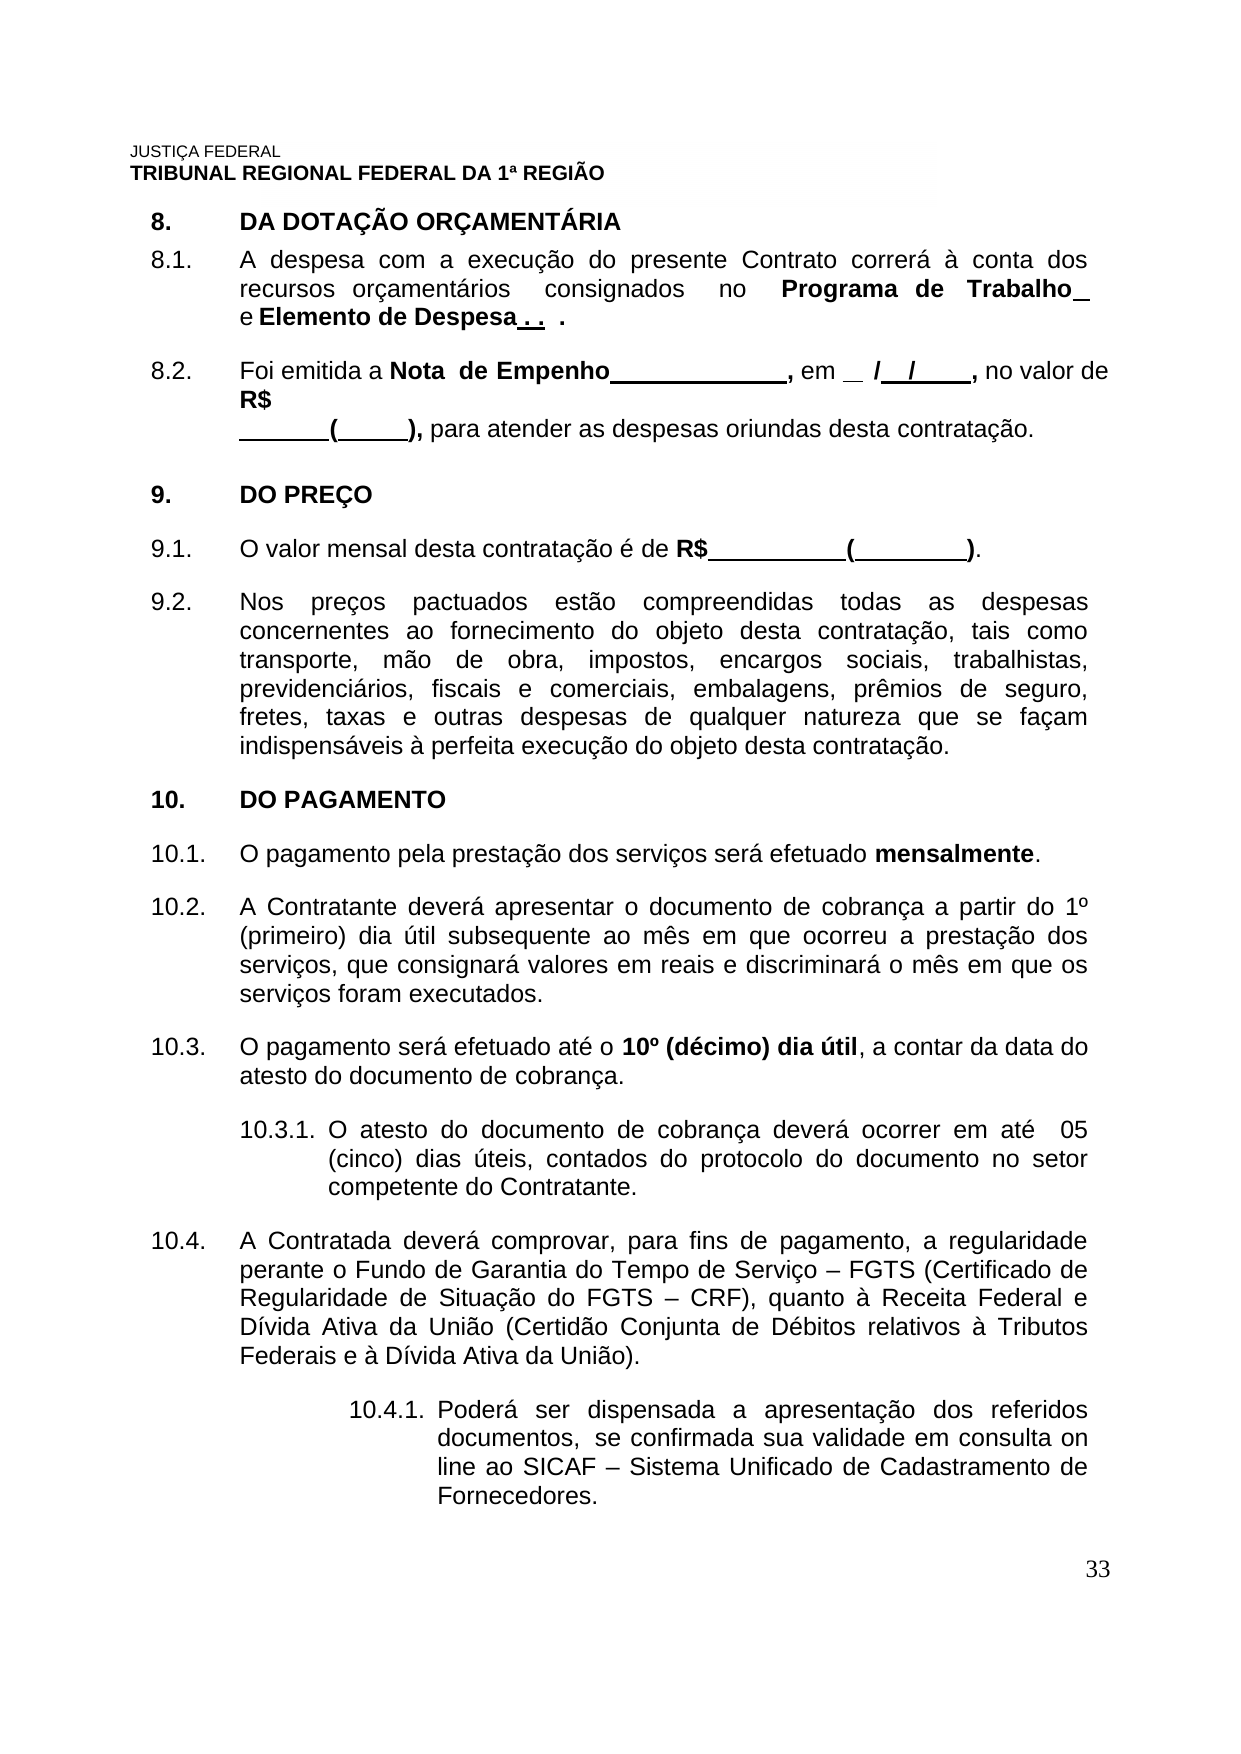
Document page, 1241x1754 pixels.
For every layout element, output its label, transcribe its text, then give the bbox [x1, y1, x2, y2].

subtitle DO PREÇO [151, 480, 1110, 508]
subtitle DA DOTAÇÃO ORÇAMENTÁRIA [151, 206, 1110, 235]
list O valor mensal desta contratação é de R$ ( ). [151, 533, 1110, 562]
list A Contratante deverá apresentar o documento de cobrança a partir do 1º (primeiro) dia útil subsequente ao mês em que ocorreu a prestação dos serviços, que consignará valores em reais e discriminará o mês em que os serviços foram executados. [151, 892, 1089, 1007]
subtitle DO PAGAMENTO [151, 785, 1110, 814]
text ( ), para atender as despesas oriundas desta contratação. [239, 413, 1110, 442]
list O atesto do documento de cobrança deverá ocorrer em até 05 (cinco) dias úteis, contados do protocolo do documento no setor competente do Contratante. [239, 1115, 1089, 1201]
list O pagamento será efetuado até o 10º (décimo) dia útil, a contar da data do atesto do documento de cobrança. [151, 1032, 1089, 1090]
list Foi emitida a Nota de Empenho , em / / , no valor de R$ [151, 356, 1110, 413]
list Nos preços pactuados estão compreendidas todas as despesas concernentes ao fornecimento do objeto desta contratação, tais como transporte, mão de obra, impostos, encargos sociais, trabalhistas, previdenciários, fiscais e comerciais, embalagens, prêmios de seguro, fretes, taxas e outras despesas de qualquer natureza que se façam indispensáveis à perfeita execução do objeto desta contratação. [151, 587, 1089, 760]
list A despesa com a execução do presente Contrato correrá à conta dos recursos orçamentários consignados no Programa de Trabalho e Elemento de Despesa . . . [151, 245, 1089, 331]
list Poderá ser dispensada a apresentação dos referidos documentos, se confirmada sua validade em consulta on line ao SICAF – Sistema Unificado de Cadastramento de Fornecedores. [348, 1395, 1089, 1510]
list O pagamento pela prestação dos serviços será efetuado mensalmente. [151, 839, 1110, 867]
list A Contratada deverá comprovar, para fins de pagamento, a regularidade perante o Fundo de Garantia do Tempo de Serviço – FGTS (Certificado de Regularidade de Situação do FGTS – CRF), quanto à Receita Federal e Dívida Ativa da União (Certidão Conjunta de Débitos relativos à Tributos Federais e à Dívida Ativa da União). [151, 1226, 1089, 1370]
